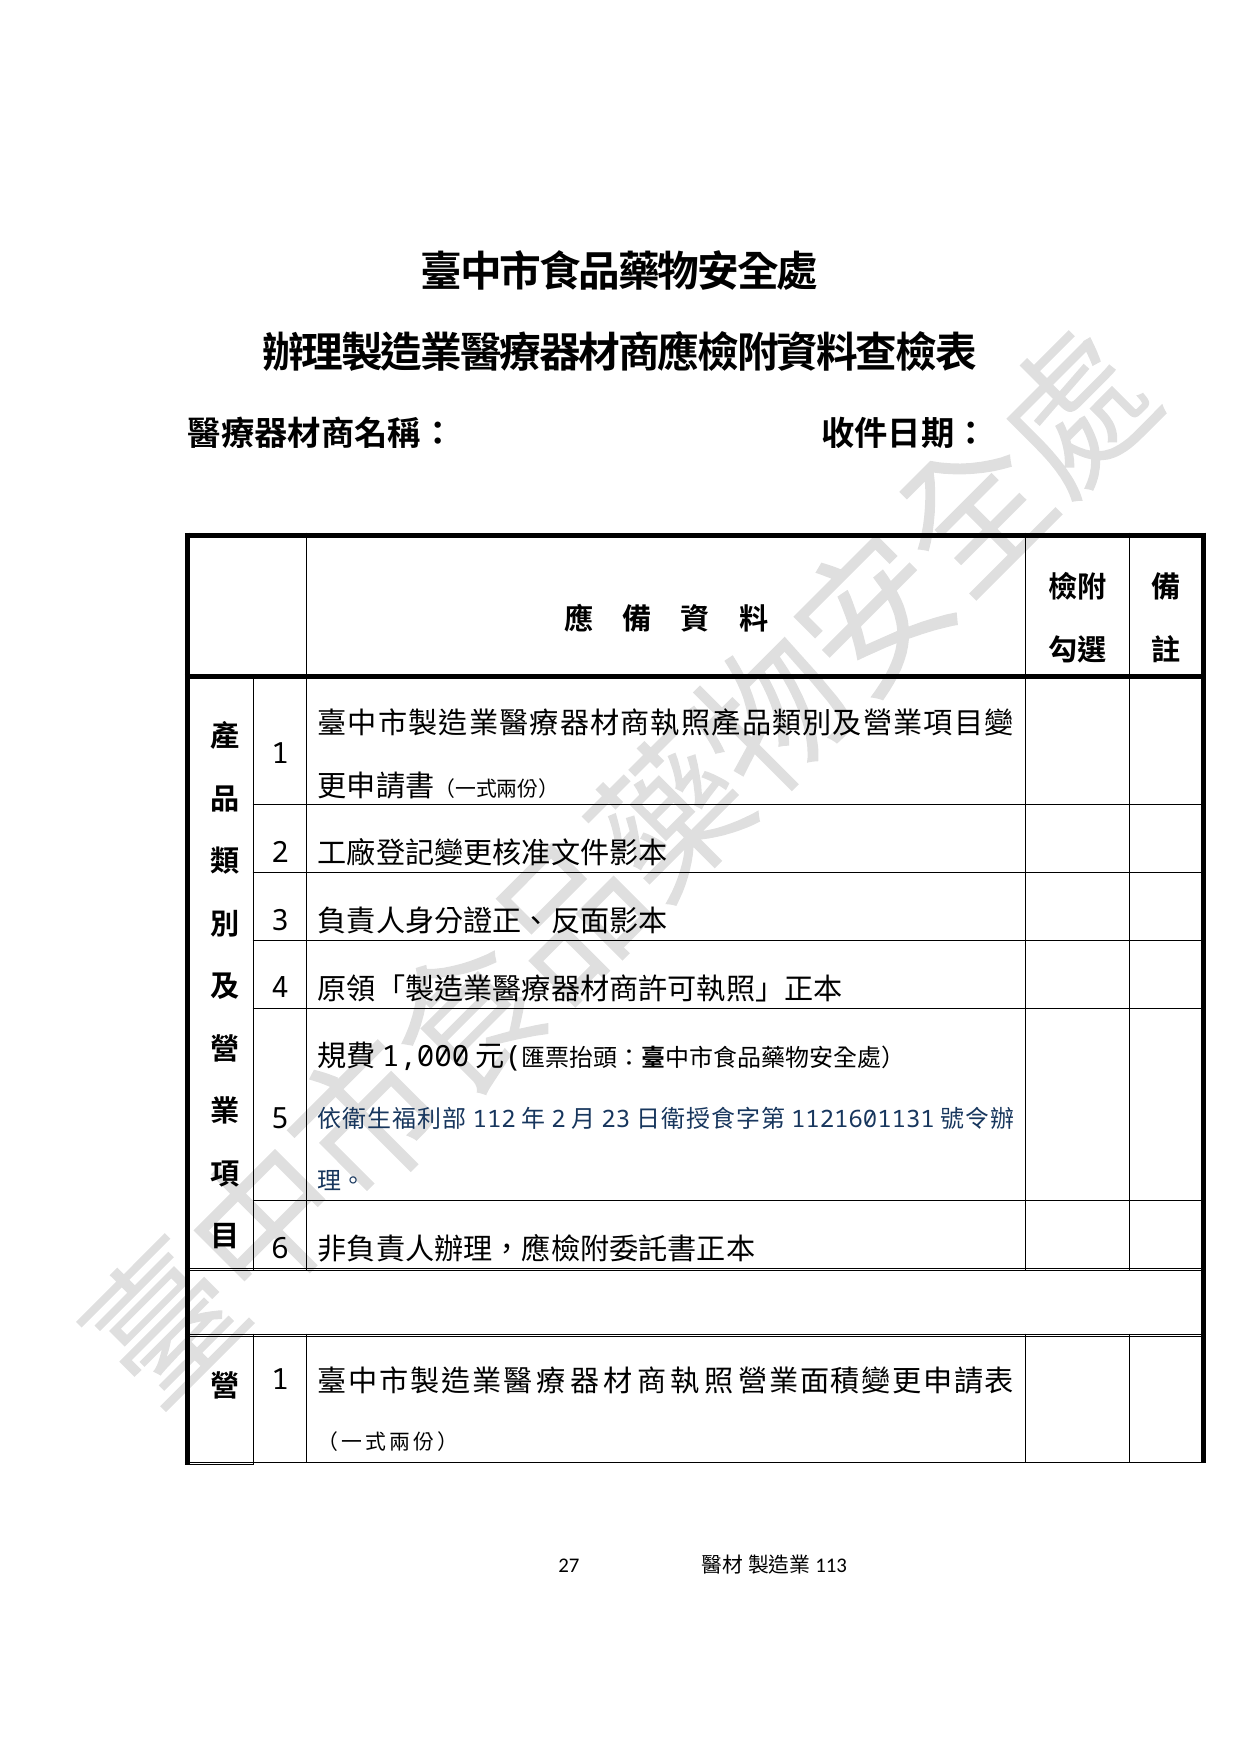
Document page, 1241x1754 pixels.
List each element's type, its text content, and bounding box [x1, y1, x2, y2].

table_cell [1026, 805, 1129, 872]
table_cell [1026, 1009, 1129, 1200]
text 臺中市食品藥物安全處 [187, 226, 1053, 289]
table_cell 6 [254, 1239, 303, 1268]
table_cell [690, 805, 1025, 872]
table_cell 營 [190, 1337, 253, 1462]
text 辦理製造業醫療器材商應檢附資料查檢表 [187, 308, 1053, 370]
text [1021, 393, 1053, 450]
table_cell 1 [254, 679, 306, 804]
table_header [190, 538, 306, 674]
table_cell 6 [284, 1208, 306, 1252]
table_cell [1130, 1337, 1201, 1462]
table_cell 負責人身分證正、反面影本 [307, 873, 563, 940]
table_cell 負責人身分證正、反面影本 [512, 873, 570, 918]
table_cell [1130, 1009, 1201, 1200]
table_cell [1026, 1201, 1129, 1268]
table_cell 原領「製造業醫療器材商許可執照」正本 [545, 941, 589, 983]
table_cell 1 [254, 1337, 306, 1462]
table_cell 6 [275, 1247, 284, 1256]
table_cell 3 [254, 873, 306, 940]
table_cell 非負責人辦理，應檢附委託書正本 [307, 1201, 1025, 1268]
table_cell 4 [254, 941, 306, 1007]
table_cell [254, 1166, 302, 1200]
table_cell 原領「製造業醫療器材商許可執照」正本 [524, 979, 573, 1007]
table_header 檢附勾選 [1026, 538, 1129, 674]
table_cell [1026, 679, 1129, 804]
table_cell [190, 1271, 1201, 1333]
table_cell [1130, 873, 1201, 940]
table_cell 負責人身分證正、反面影本 [558, 873, 1025, 940]
table_cell 原領「製造業醫療器材商許可執照」正本 [453, 971, 476, 988]
table_cell [1026, 873, 1129, 940]
table_cell 臺中市製造業醫療器材商執照產品類別及營業項目變更申請書（一式兩份） [307, 679, 1025, 804]
table_header 備註 [1130, 538, 1201, 674]
table_cell [1130, 805, 1201, 872]
table_cell 工廠登記變更核准文件影本 [307, 805, 683, 872]
table_cell 2 [254, 805, 306, 872]
table_cell [686, 805, 715, 829]
table_cell [1130, 679, 1201, 804]
table_cell [1026, 1337, 1129, 1462]
table_cell 負責人身分證正、反面影本 [595, 892, 638, 938]
table_cell 6 [255, 1201, 294, 1221]
table_cell 5 [254, 1009, 306, 1178]
text 醫療器材商名稱： 收件日期： [187, 389, 1037, 451]
table_cell [1026, 941, 1129, 1007]
table_cell 產品類別及營業項目 [190, 679, 253, 1268]
table_cell [190, 1323, 198, 1332]
table_cell 6 [254, 1219, 265, 1241]
table_header 應 備 資 料 [307, 538, 1025, 674]
table_cell [1130, 1201, 1201, 1268]
table_cell 原領「製造業醫療器材商許可執照」正本 [427, 978, 446, 998]
table_cell [1130, 941, 1201, 1007]
table_cell 原領「製造業醫療器材商許可執照」正本 [578, 941, 1025, 1007]
table_cell 臺中市製造業醫療器材商執照營業面積變更申請表（一式兩份） [307, 1337, 1025, 1462]
table_cell 原領「製造業醫療器材商許可執照」正本 [307, 941, 547, 1007]
table_cell 規費1,000元(匯票抬頭：臺中市食品藥物安全處） 依衛生福利部112年2月23日衛授食字第1121601131號令辦理。 [307, 1009, 1025, 1200]
